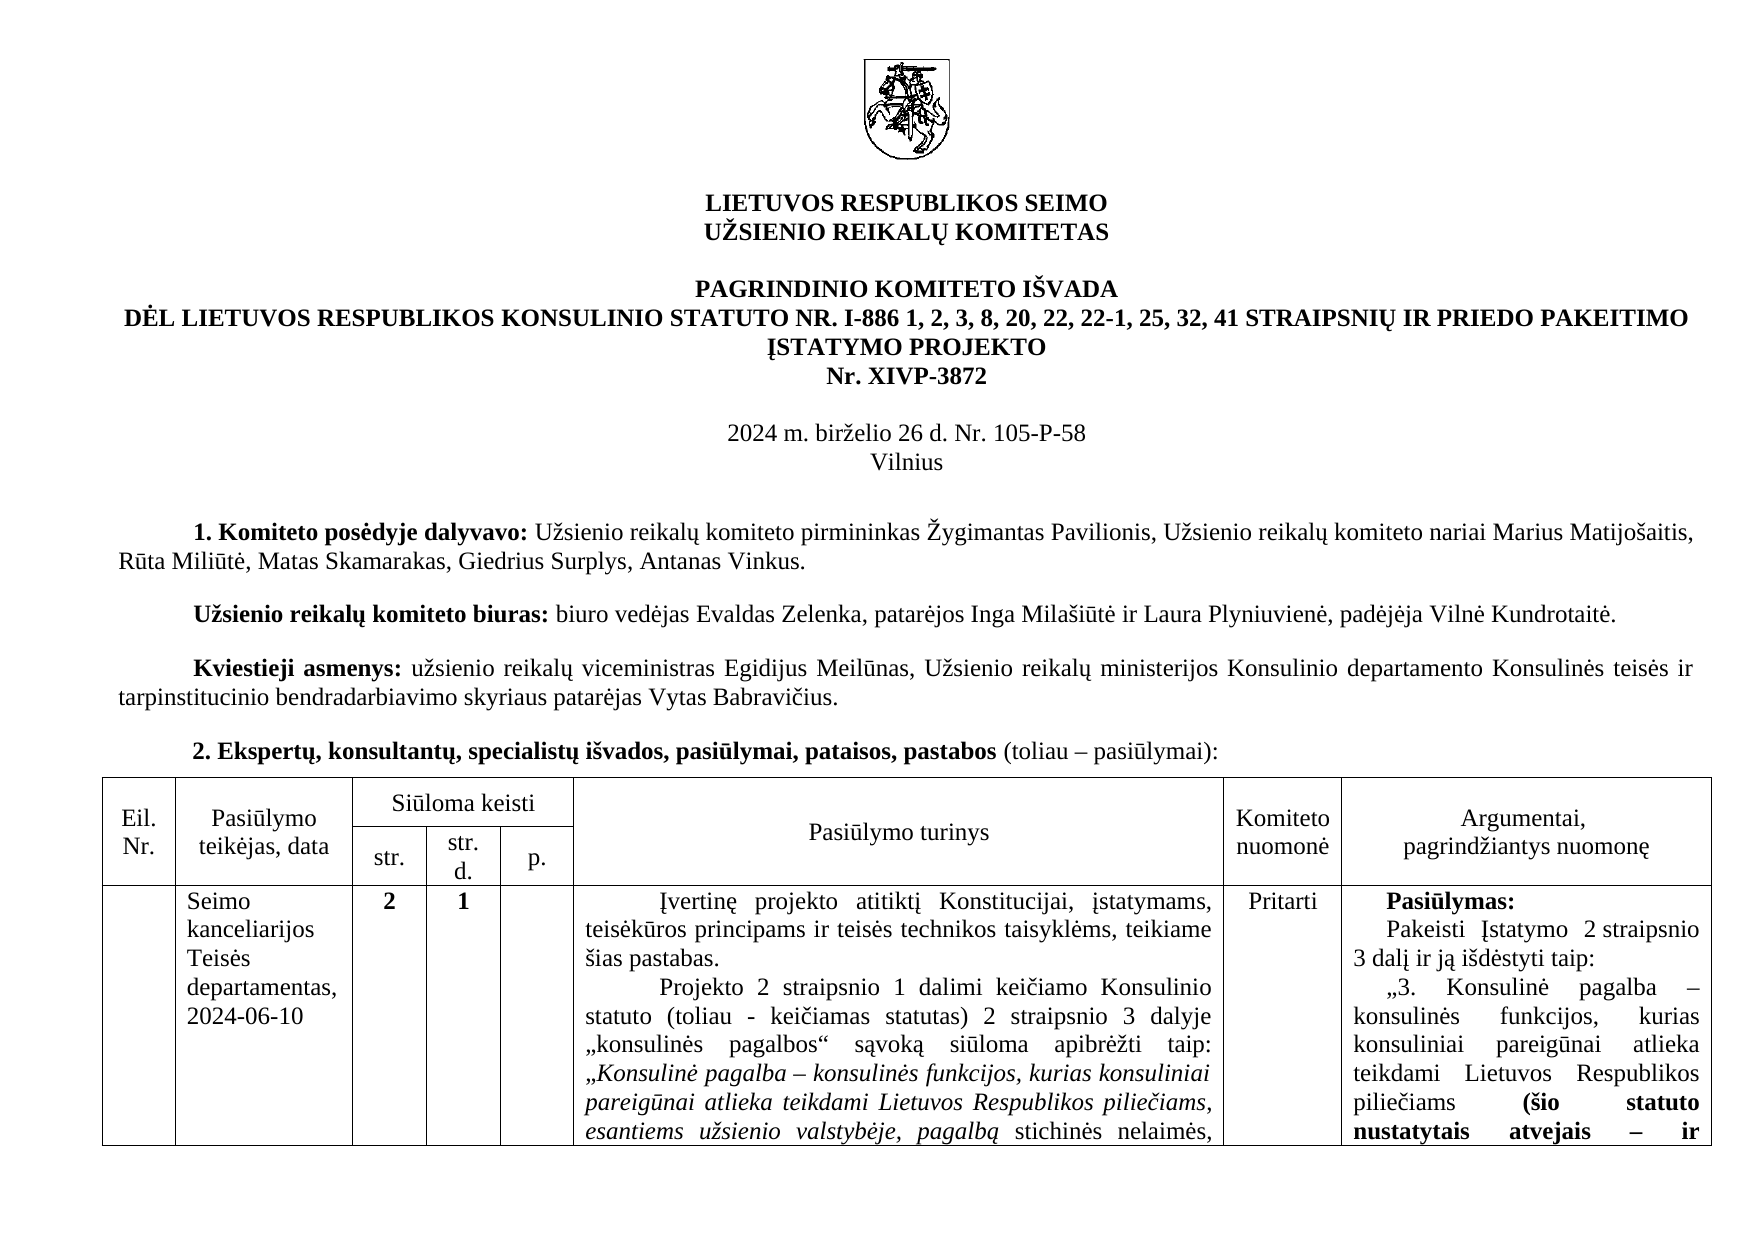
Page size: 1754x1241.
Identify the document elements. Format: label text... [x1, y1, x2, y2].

table_cell 1 [427, 886, 500, 1144]
text 1. Komiteto posėdyje dalyvavo: Užsienio reikalų komiteto pirmininkas Žygimantas Pavilionis, Užsienio reikalų komiteto nariai Marius Matijošaitis, Rūta Miliūtė, Matas Skamarakas, Giedrius Surplys, Antanas Vinkus. [118, 517, 1695, 574]
text Užsienio reikalų komiteto biuras: biuro vedėjas Evaldas Zelenka, patarėjos Inga Milašiūtė ir Laura Plyniuvienė, padėjėja Vilnė Kundrotaitė. [118, 599, 1695, 628]
text Užsienio reikalų komitetas [118, 217, 1695, 246]
table_cell Įvertinę projekto atitiktį Konstitucijai, įstatymams, teisėkūros principams ir teisės technikos taisyklėms, teikiame šias pastabas. Projekto 2 straipsnio 1 dalimi keičiamo Konsulinio statuto (toliau - keičiamas statutas) 2 straipsnio 3 dalyje „konsulinės pagalbos“ sąvoką siūloma apibrėžti taip: „Konsulinė pagalba – konsulinės funkcijos, kurias konsuliniai pareigūnai atlieka teikdami Lietuvos Respublikos piliečiams, esantiems užsienio valstybėje, pagalbą stichinės nelaimės, [574, 886, 1223, 1144]
table_cell Seimo kanceliarijos Teisės departamentas, 2024-06-10 [176, 886, 352, 1144]
text Vilnius [118, 447, 1695, 476]
table_header Komiteto nuomonė [1224, 778, 1341, 885]
table_cell p. [501, 827, 573, 885]
text Nr. XIVP-3872 [118, 361, 1695, 389]
subtitle PAGRINDINIO KOMITETO IŠVADA [118, 274, 1695, 303]
text 2024 m. birželio 26 d. Nr. 105-P-58 [118, 418, 1695, 447]
table_cell Pritarti [1224, 886, 1341, 1144]
table_cell str. d. [427, 827, 500, 885]
table_header Eil. Nr. [103, 778, 175, 885]
table_cell Pasiūlymas: Pakeisti Įstatymo 2 straipsnio 3 dalį ir ją išdėstyti taip: „3. Konsulinė pagalba – konsulinės funkcijos, kurias konsuliniai pareigūnai atlieka teikdami Lietuvos Respublikos piliečiams (šio statuto nustatytais atvejais – ir [1342, 886, 1711, 1144]
text 2. Ekspertų, konsultantų, specialistų išvados, pasiūlymai, pataisos, pastabos (toliau – pasiūlymai): [192, 736, 1695, 764]
text DĖL LIETUVOS RESPUBLIKOS KONSULINIO STATUTO NR. I-886 1, 2, 3, 8, 20, 22, 22-1, 25, 32, 41 STRAIPSNIŲ IR PRIEDO PAKEITIMO [118, 303, 1695, 332]
table_cell [501, 886, 573, 1144]
table_header Pasiūlymo turinys [574, 778, 1223, 885]
text ĮSTATYMO PROJEKTO [118, 332, 1695, 361]
text LIETUVOS RESPUBLIKOS SEIMO [118, 188, 1695, 217]
table_cell [103, 886, 175, 1144]
text Kviestieji asmenys: užsienio reikalų viceministras Egidijus Meilūnas, Užsienio reikalų ministerijos Konsulinio departamento Konsulinės teisės ir tarpinstitucinio bendradarbiavimo skyriaus patarėjas Vytas Babravičius. [118, 653, 1695, 711]
table_header Argumentai, pagrindžiantys nuomonę [1342, 778, 1711, 885]
table_cell 2 [353, 886, 426, 1144]
table_header Pasiūlymo teikėjas, data [176, 778, 352, 885]
table_cell str. [353, 827, 426, 885]
table_header Siūloma keisti [353, 778, 573, 826]
